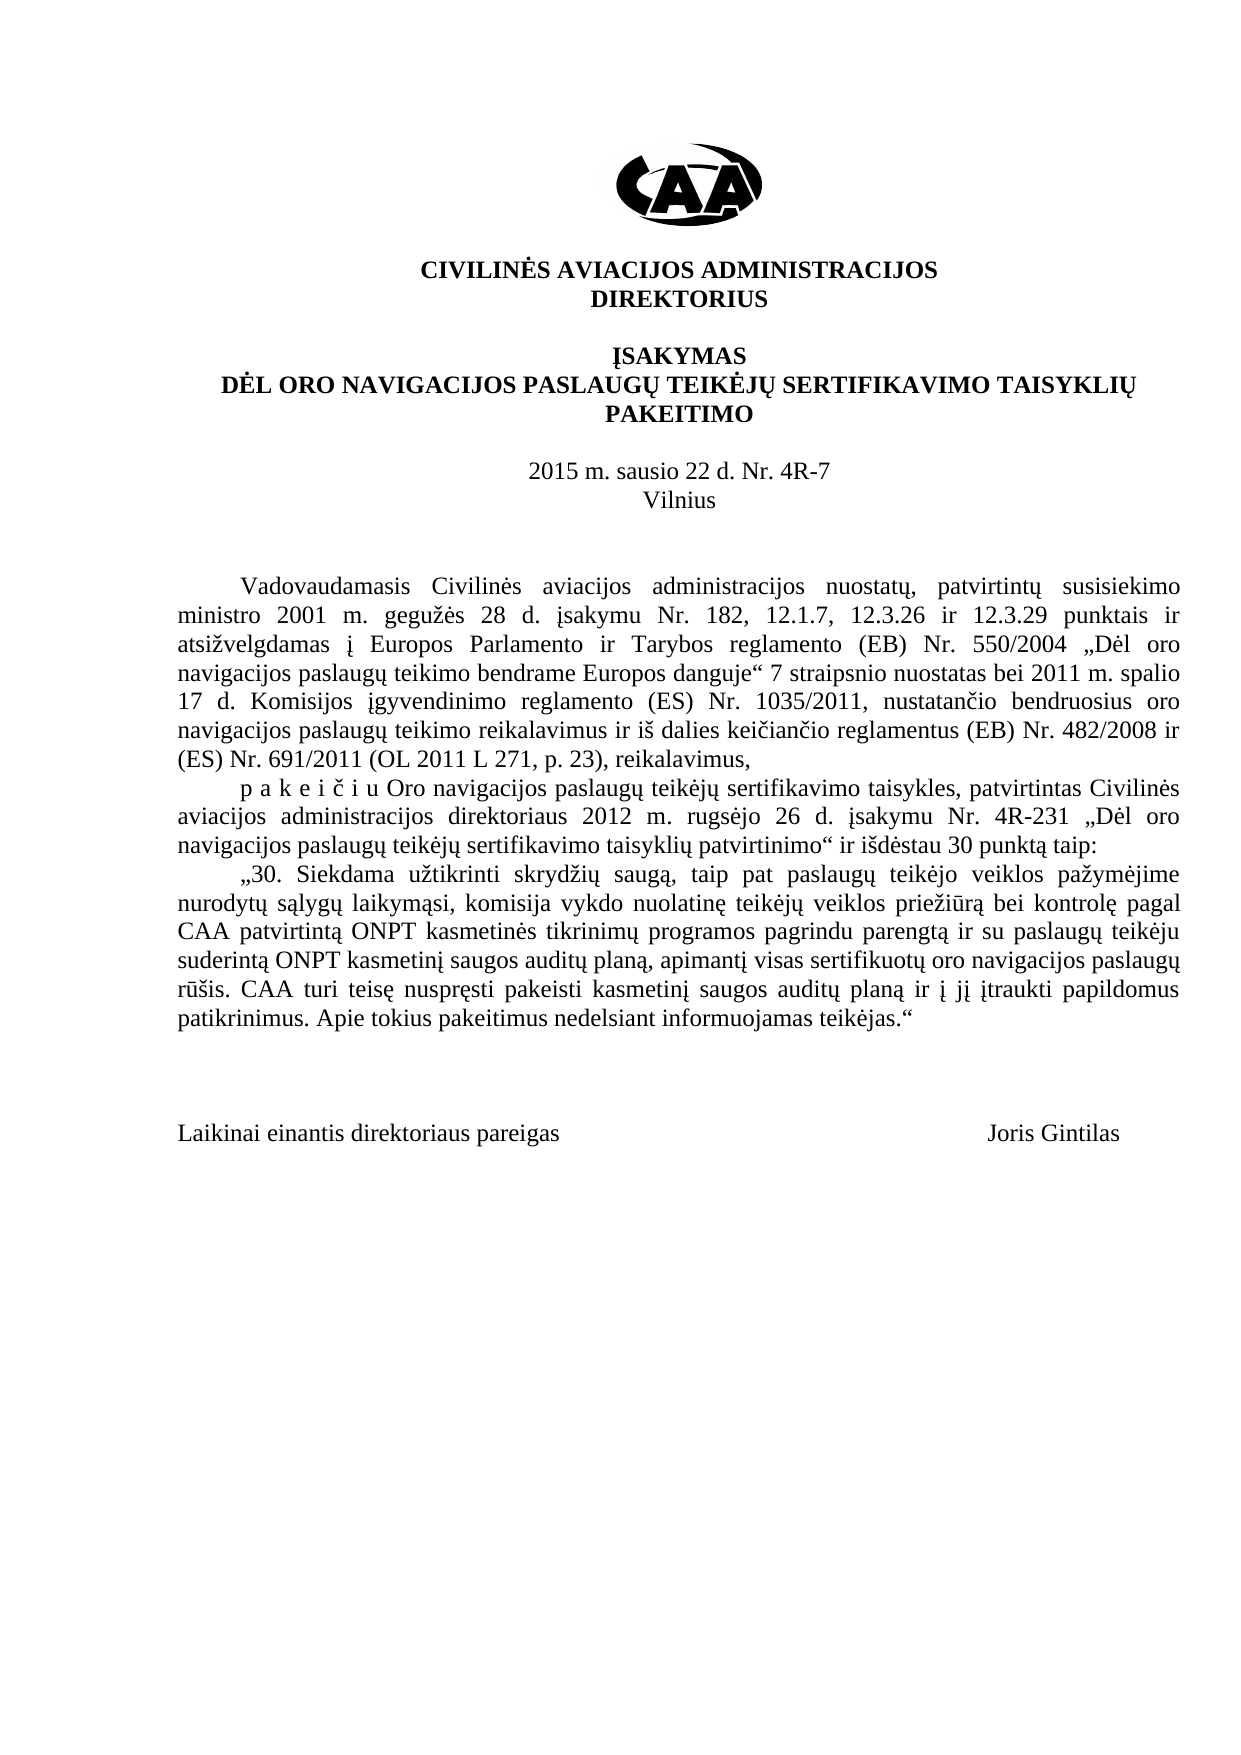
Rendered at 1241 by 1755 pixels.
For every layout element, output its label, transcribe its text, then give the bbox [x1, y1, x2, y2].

text p a k e i č i u Oro navigacijos paslaugų teikėjų sertifikavimo taisykles, patvirtintas Civilinės aviacijos administracijos direktoriaus 2012 m. rugsėjo 26 d. įsakymu Nr. 4R-231 „Dėl oro navigacijos paslaugų teikėjų sertifikavimo taisyklių patvirtinimo“ ir išdėstau 30 punktą taip: [177, 773, 1181, 859]
text Laikinai einantis direktoriaus pareigas Joris Gintilas [177, 1118, 1181, 1146]
text CIVILINĖS AVIACIJOS ADMINISTRACIJOS [177, 255, 1181, 284]
text „30. Siekdama užtikrinti skrydžių saugą, taip pat paslaugų teikėjo veiklos pažymėjime nurodytų sąlygų laikymąsi, komisija vykdo nuolatinę teikėjų veiklos priežiūrą bei kontrolę pagal CAA patvirtintą ONPT kasmetinės tikrinimų programos pagrindu parengtą ir su paslaugų teikėju suderintą ONPT kasmetinį saugos auditų planą, apimantį visas sertifikuotų oro navigacijos paslaugų rūšis. CAA turi teisę nuspręsti pakeisti kasmetinį saugos auditų planą ir į jį įtraukti papildomus patikrinimus. Apie tokius pakeitimus nedelsiant informuojamas teikėjas.“ [177, 859, 1181, 1031]
text ĮSAKYMAS [177, 341, 1181, 370]
text DĖL ORO NAVIGACIJOS PASLAUGŲ TEIKĖJŲ SERTIFIKAVIMO TAISYKLIŲ PAKEITIMO [177, 370, 1181, 428]
text 2015 m. sausio 22 d. Nr. 4R-7 [177, 456, 1181, 485]
text Vilnius [177, 485, 1181, 514]
text DIREKTORIUS [177, 284, 1181, 313]
text Vadovaudamasis Civilinės aviacijos administracijos nuostatų, patvirtintų susisiekimo ministro 2001 m. gegužės 28 d. įsakymu Nr. 182, 12.1.7, 12.3.26 ir 12.3.29 punktais ir atsižvelgdamas į Europos Parlamento ir Tarybos reglamento (EB) Nr. 550/2004 „Dėl oro navigacijos paslaugų teikimo bendrame Europos danguje“ 7 straipsnio nuostatas bei 2011 m. spalio 17 d. Komisijos įgyvendinimo reglamento (ES) Nr. 1035/2011, nustatančio bendruosius oro navigacijos paslaugų teikimo reikalavimus ir iš dalies keičiančio reglamentus (EB) Nr. 482/2008 ir (ES) Nr. 691/2011 (OL 2011 L 271, p. 23), reikalavimus, [177, 571, 1181, 773]
